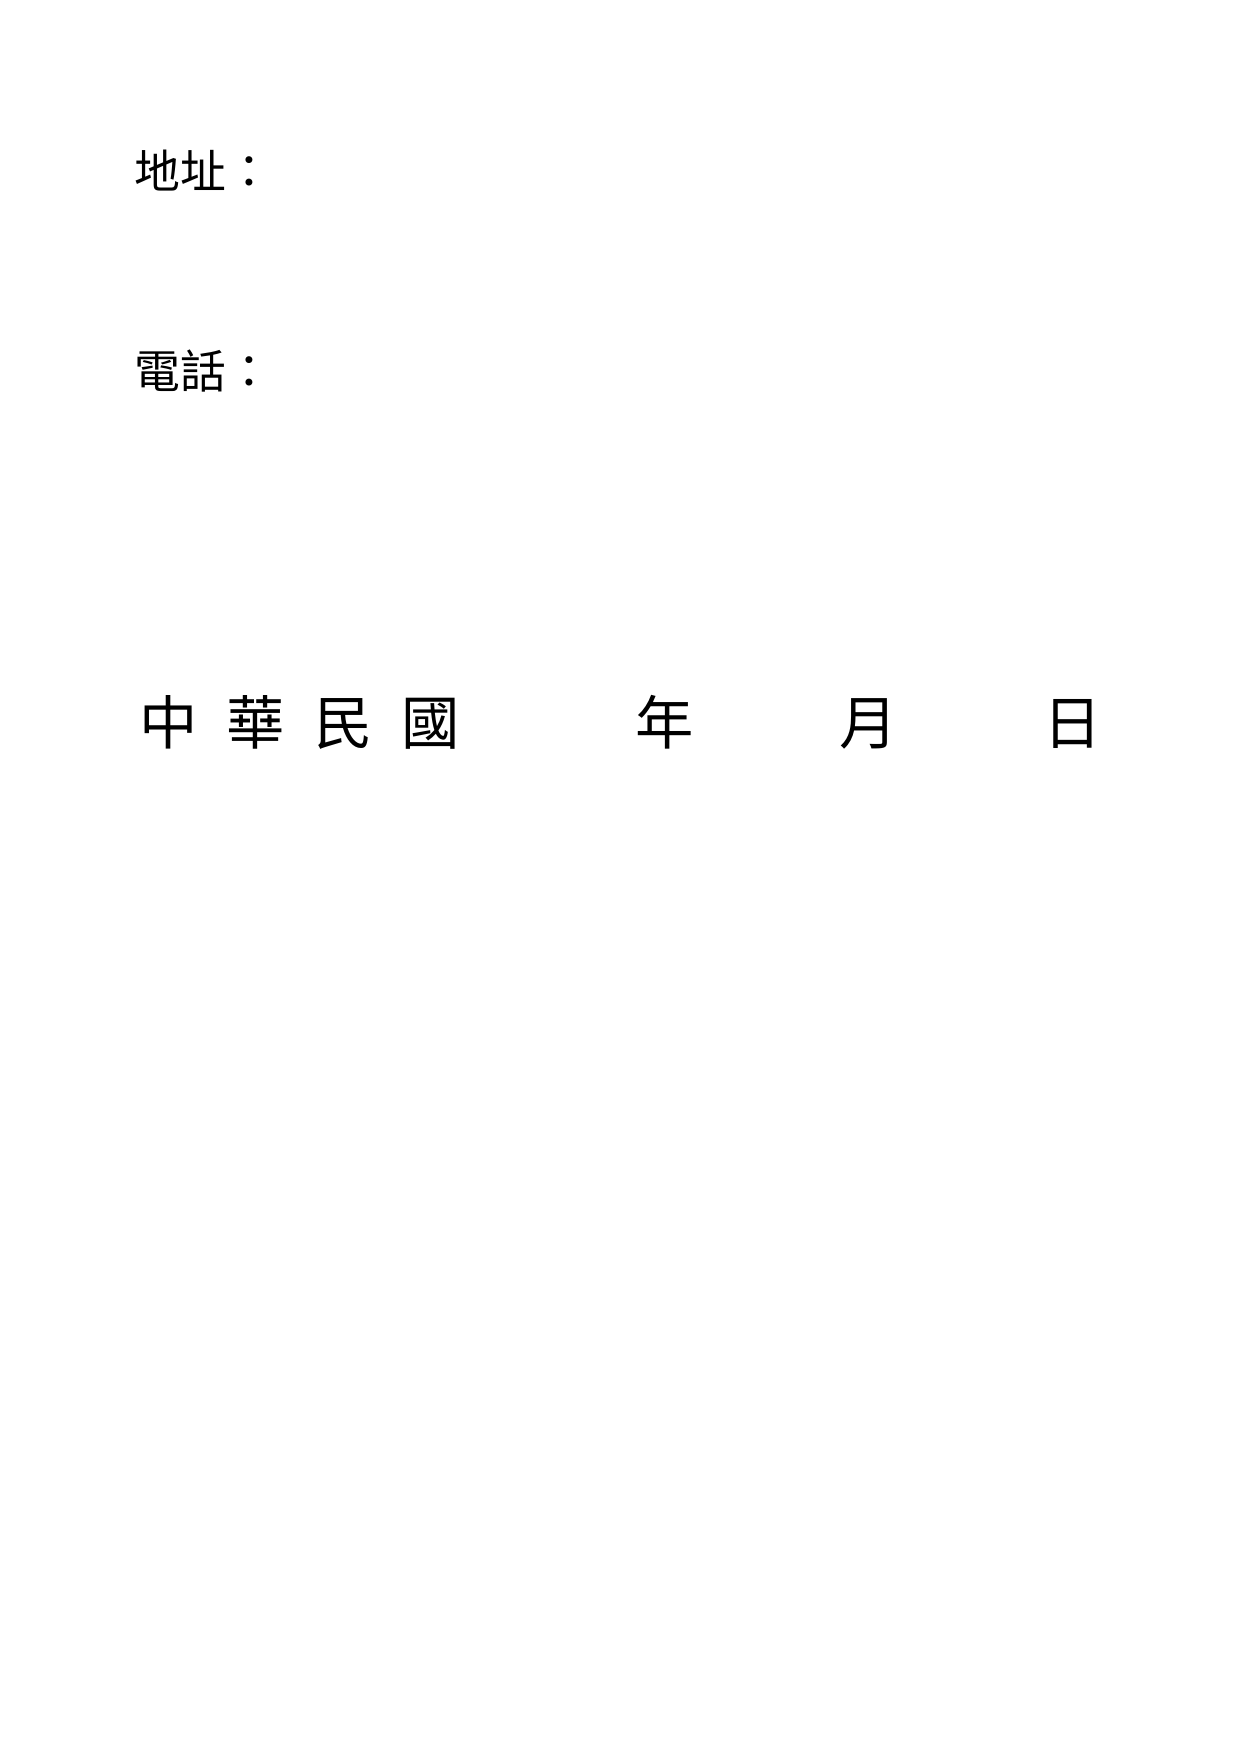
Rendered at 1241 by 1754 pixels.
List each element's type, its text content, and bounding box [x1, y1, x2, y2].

text 地址： [89, 96, 1152, 221]
text 中 華 民 國 年 月 日 [89, 646, 1152, 771]
text 電話： [89, 296, 1152, 421]
